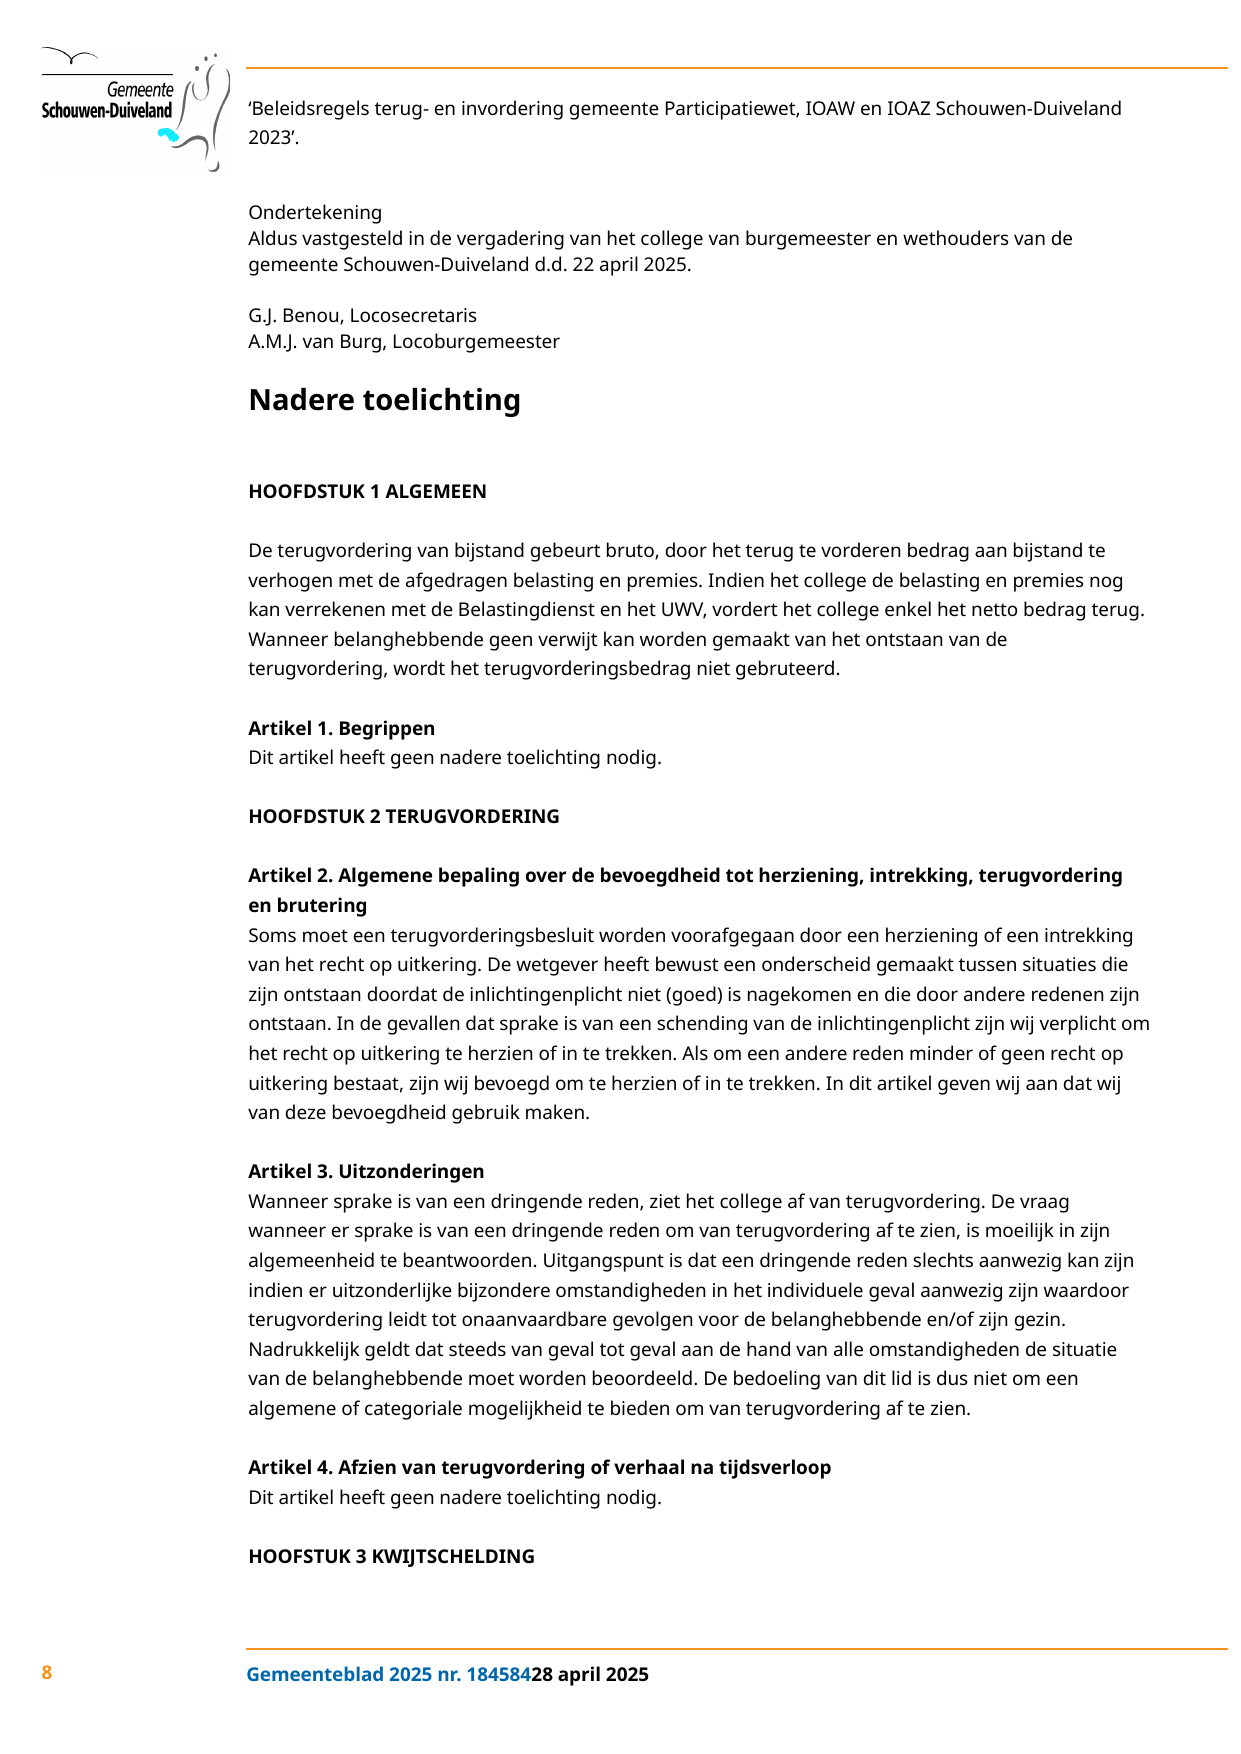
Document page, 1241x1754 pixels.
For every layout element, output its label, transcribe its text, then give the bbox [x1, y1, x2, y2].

text Artikel 2. Algemene bepaling over de bevoegdheid tot herziening, intrekking, terugvordering en brutering [248, 863, 1152, 918]
text Ondertekening [248, 199, 1152, 225]
text Dit artikel heeft geen nadere toelichting nodig. [248, 1484, 1152, 1510]
text Artikel 3. Uitzonderingen [248, 1158, 1152, 1184]
text Wanneer sprake is van een dringende reden, ziet het college af van terugvordering. De vraag wanneer er sprake is van een dringende reden om van terugvordering af te zien, is moeilijk in zijn algemeenheid te beantwoorden. Uitgangspunt is dat een dringende reden slechts aanwezig kan zijn indien er uitzonderlijke bijzondere omstandigheden in het individuele geval aanwezig zijn waardoor terugvordering leidt tot onaanvaardbare gevolgen voor de belanghebbende en/of zijn gezin. Nadrukkelijk geldt dat steeds van geval tot geval aan de hand van alle omstandigheden de situatie van de belanghebbende moet worden beoordeeld. De bedoeling van dit lid is dus niet om een algemene of categoriale mogelijkheid te bieden om van terugvordering af te zien. [248, 1188, 1152, 1421]
text ‘Beleidsregels terug- en invordering gemeente Participatiewet, IOAW en IOAZ Schouwen-Duiveland 2023’. [248, 95, 1152, 150]
text HOOFDSTUK 2 TERUGVORDERING [248, 803, 1152, 829]
text Artikel 1. Begrippen [248, 715, 1152, 741]
text De terugvordering van bijstand gebeurt bruto, door het terug te vorderen bedrag aan bijstand te verhogen met de afgedragen belasting en premies. Indien het college de belasting en premies nog kan verrekenen met de Belastingdienst en het UWV, vordert het college enkel het netto bedrag terug. Wanneer belanghebbende geen verwijt kan worden gemaakt van het ontstaan van de terugvordering, wordt het terugvorderingsbedrag niet gebruteerd. [248, 537, 1152, 681]
text Aldus vastgesteld in de vergadering van het college van burgemeester en wethouders van de gemeente Schouwen-Duiveland d.d. 22 april 2025. [248, 225, 1152, 277]
text Nadere toelichting [248, 380, 1152, 419]
text Soms moet een terugvorderingsbesluit worden voorafgegaan door een herziening of een intrekking van het recht op uitkering. De wetgever heeft bewust een onderscheid gemaakt tussen situaties die zijn ontstaan doordat de inlichtingenplicht niet (goed) is nagekomen en die door andere redenen zijn ontstaan. In de gevallen dat sprake is van een schending van de inlichtingenplicht zijn wij verplicht om het recht op uitkering te herzien of in te trekken. Als om een andere reden minder of geen recht op uitkering bestaat, zijn wij bevoegd om te herzien of in te trekken. In dit artikel geven wij aan dat wij van deze bevoegdheid gebruik maken. [248, 922, 1152, 1125]
text G.J. Benou, Locosecretaris [248, 302, 1152, 328]
text HOOFDSTUK 1 ALGEMEEN [248, 478, 1152, 504]
text Dit artikel heeft geen nadere toelichting nodig. [248, 744, 1152, 770]
text Artikel 4. Afzien van terugvordering of verhaal na tijdsverloop [248, 1454, 1152, 1480]
text HOOFSTUK 3 KWIJTSCHELDING [248, 1543, 1152, 1569]
text A.M.J. van Burg, Locoburgemeester [248, 328, 1152, 354]
picture [41, 47, 231, 172]
